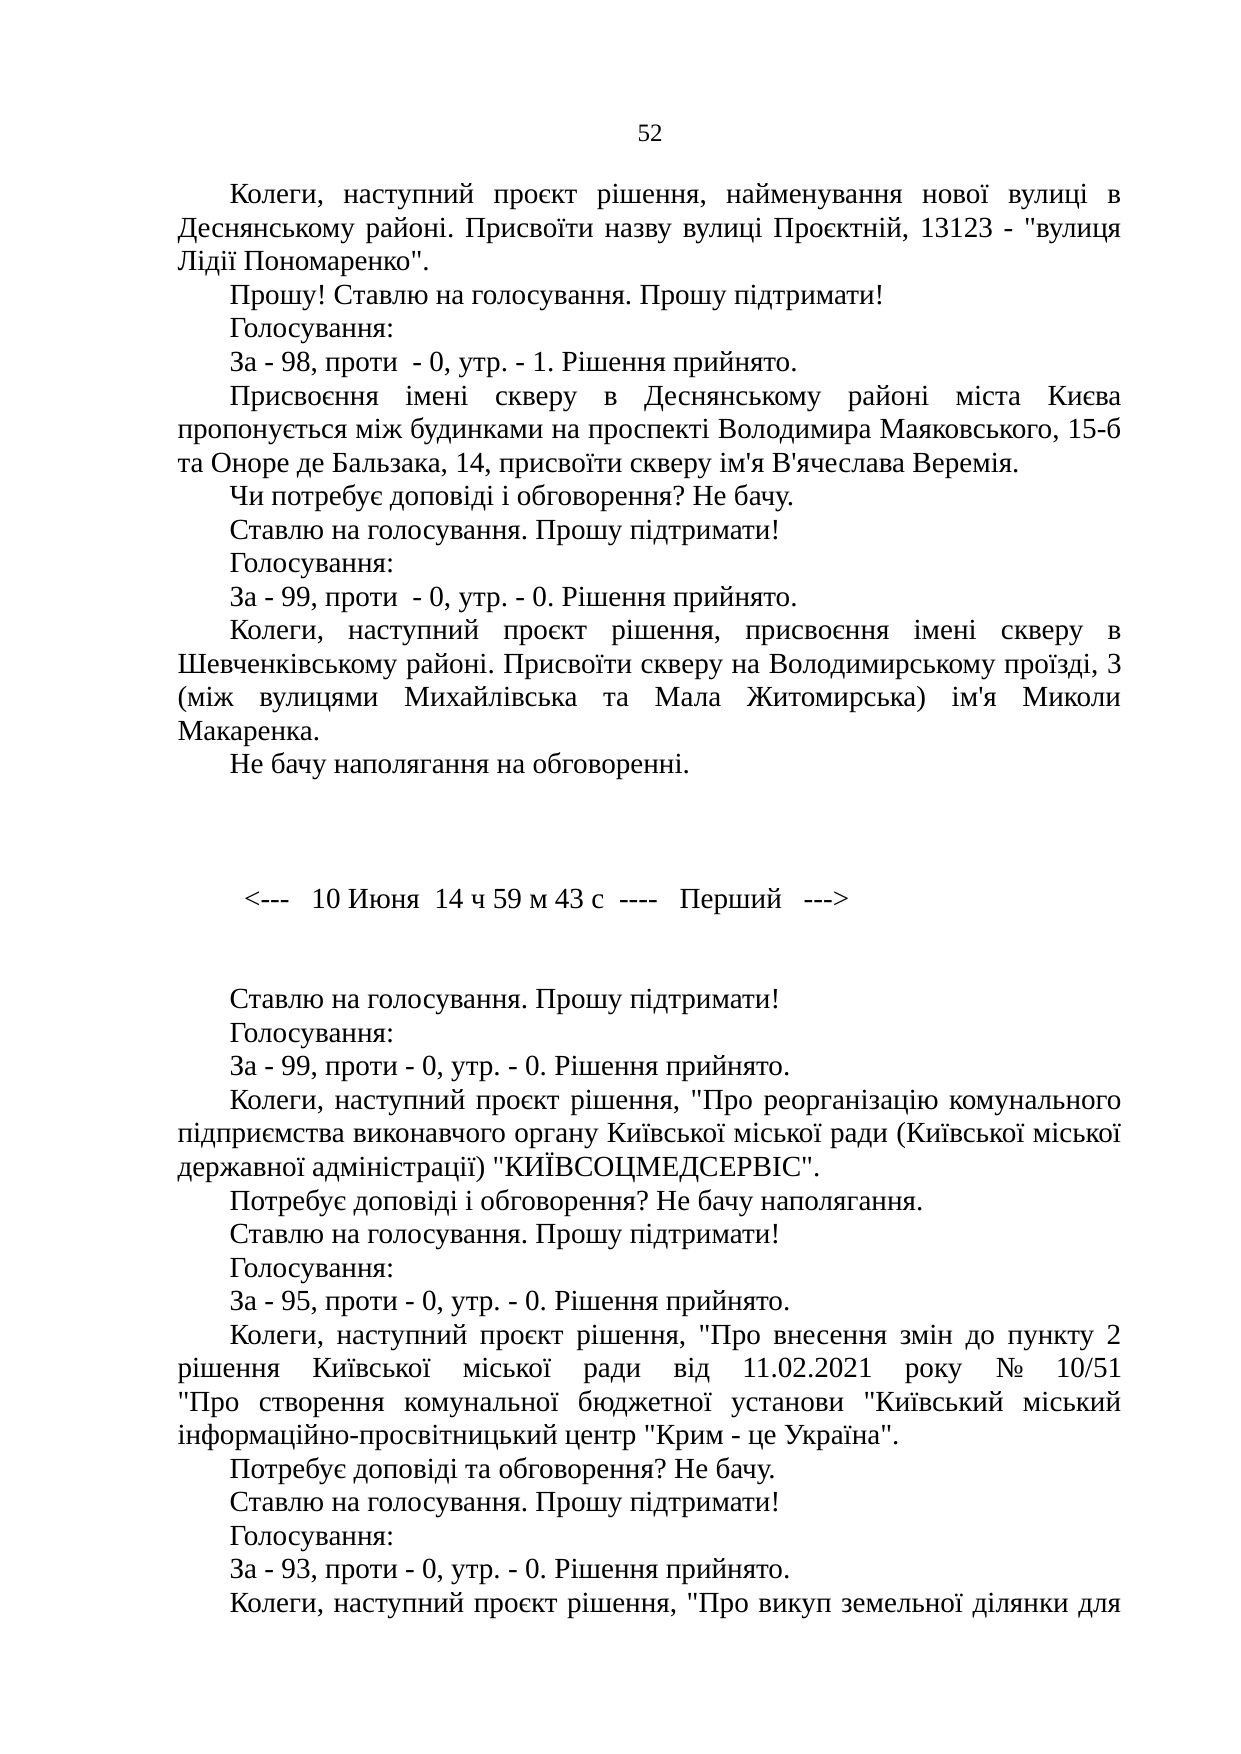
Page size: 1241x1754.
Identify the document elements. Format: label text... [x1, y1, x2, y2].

text Потребує доповіді і обговорення? Не бачу наполягання. [177, 1183, 1122, 1216]
text Чи потребує доповіді і обговорення? Не бачу. [177, 478, 1122, 512]
text Колеги, наступний проєкт рішення, "Про викуп земельної ділянки для [177, 1585, 1122, 1619]
text Ставлю на голосування. Прошу підтримати! [177, 981, 1122, 1015]
text Потребує доповіді та обговорення? Не бачу. [177, 1451, 1122, 1484]
text Колеги, наступний проєкт рішення, найменування нової вулиці в Деснянському районі. Присвоїти назву вулиці Проєктній, 13123 - "вулиця Лідії Пономаренко". [177, 176, 1122, 277]
text Колеги, наступний проєкт рішення, "Про реорганізацію комунального підприємства виконавчого органу Київської міської ради (Київської міської державної адміністрації) "КИЇВСОЦМЕДСЕРВІС". [177, 1082, 1122, 1183]
text Прошу! Ставлю на голосування. Прошу підтримати! [177, 277, 1122, 311]
text За - 99, проти - 0, утр. - 0. Рішення прийнято. [177, 579, 1122, 612]
text Голосування: [177, 1250, 1122, 1283]
text Колеги, наступний проєкт рішення, "Про внесення змін до пункту 2 рішення Київської міської ради від 11.02.2021 року № 10/51 "Про створення комунальної бюджетної установи "Київський міський інформаційно-просвітницький центр "Крим - це Україна". [177, 1317, 1122, 1451]
text Ставлю на голосування. Прошу підтримати! [177, 512, 1122, 545]
text Голосування: [177, 1015, 1122, 1048]
text Присвоєння імені скверу в Деснянському районі міста Києва пропонується між будинками на проспекті Володимира Маяковського, 15-б та Оноре де Бальзака, 14, присвоїти скверу ім'я В'ячеслава Веремія. [177, 378, 1122, 478]
text За - 99, проти - 0, утр. - 0. Рішення прийнято. [177, 1048, 1122, 1082]
text Ставлю на голосування. Прошу підтримати! [177, 1484, 1122, 1518]
text <--- 10 Июня 14 ч 59 м 43 с ---- Перший ---> [177, 881, 1122, 914]
text Голосування: [177, 1518, 1122, 1552]
text За - 98, проти - 0, утр. - 1. Рішення прийнято. [177, 344, 1122, 378]
text Не бачу наполягання на обговоренні. [177, 747, 1122, 780]
text За - 95, проти - 0, утр. - 0. Рішення прийнято. [177, 1283, 1122, 1317]
text Голосування: [177, 311, 1122, 344]
text Голосування: [177, 545, 1122, 579]
text За - 93, проти - 0, утр. - 0. Рішення прийнято. [177, 1552, 1122, 1585]
text Ставлю на голосування. Прошу підтримати! [177, 1216, 1122, 1250]
text Колеги, наступний проєкт рішення, присвоєння імені скверу в Шевченківському районі. Присвоїти скверу на Володимирському проїзді, 3 (між вулицями Михайлівська та Мала Житомирська) ім'я Миколи Макаренка. [177, 612, 1122, 747]
